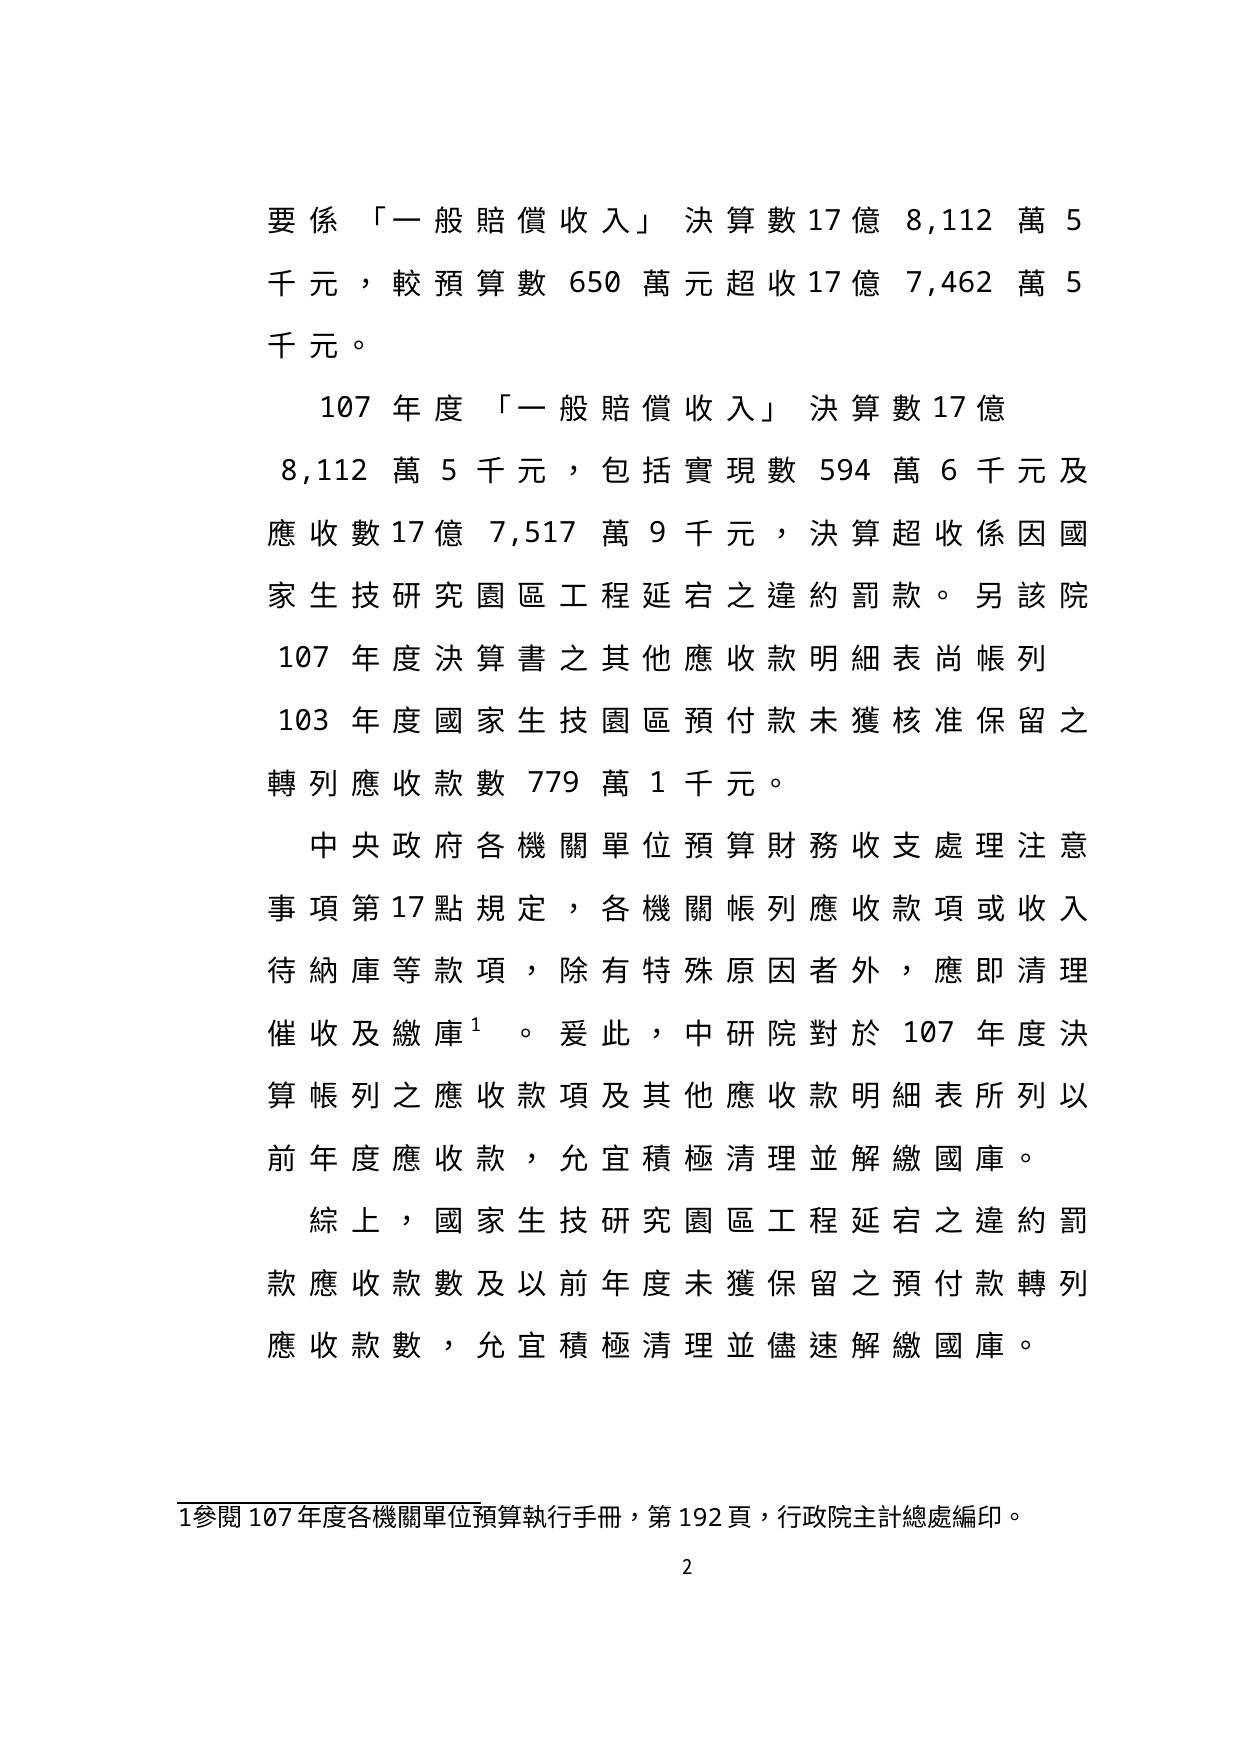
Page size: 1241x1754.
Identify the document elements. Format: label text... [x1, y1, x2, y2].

text 107年度「一般賠償收入」決算數17億8,112萬5千元，包括實現數594萬6千元及應收數17億7,517萬9千元，決算超收係因國家生技研究園區工程延宕之違約罰款。另該院107年度決算書之其他應收款明細表尚帳列103年度國家生技園區預付款未獲核准保留之轉列應收款數779萬1千元。 [237, 365, 1095, 802]
text 參閱107年度各機關單位預算執行手冊，第192頁，行政院主計總處編印。 [177, 1503, 1096, 1532]
text 中央政府各機關單位預算財務收支處理注意事項第17點規定，各機關帳列應收款項或收入待納庫等款項，除有特殊原因者外，應即清理催收及繳庫。爰此，中研院對於107年度決算帳列之應收款項及其他應收款明細表所列以前年度應收款，允宜積極清理並解繳國庫。 [237, 802, 1095, 1177]
text 綜上，國家生技研究園區工程延宕之違約罰款應收款數及以前年度未獲保留之預付款轉列應收款數，允宜積極清理並儘速解繳國庫。 [237, 1177, 1095, 1365]
text 要係「一般賠償收入」決算數17億8,112萬5千元，較預算數650萬元超收17億7,462萬5千元。 [237, 177, 1095, 365]
